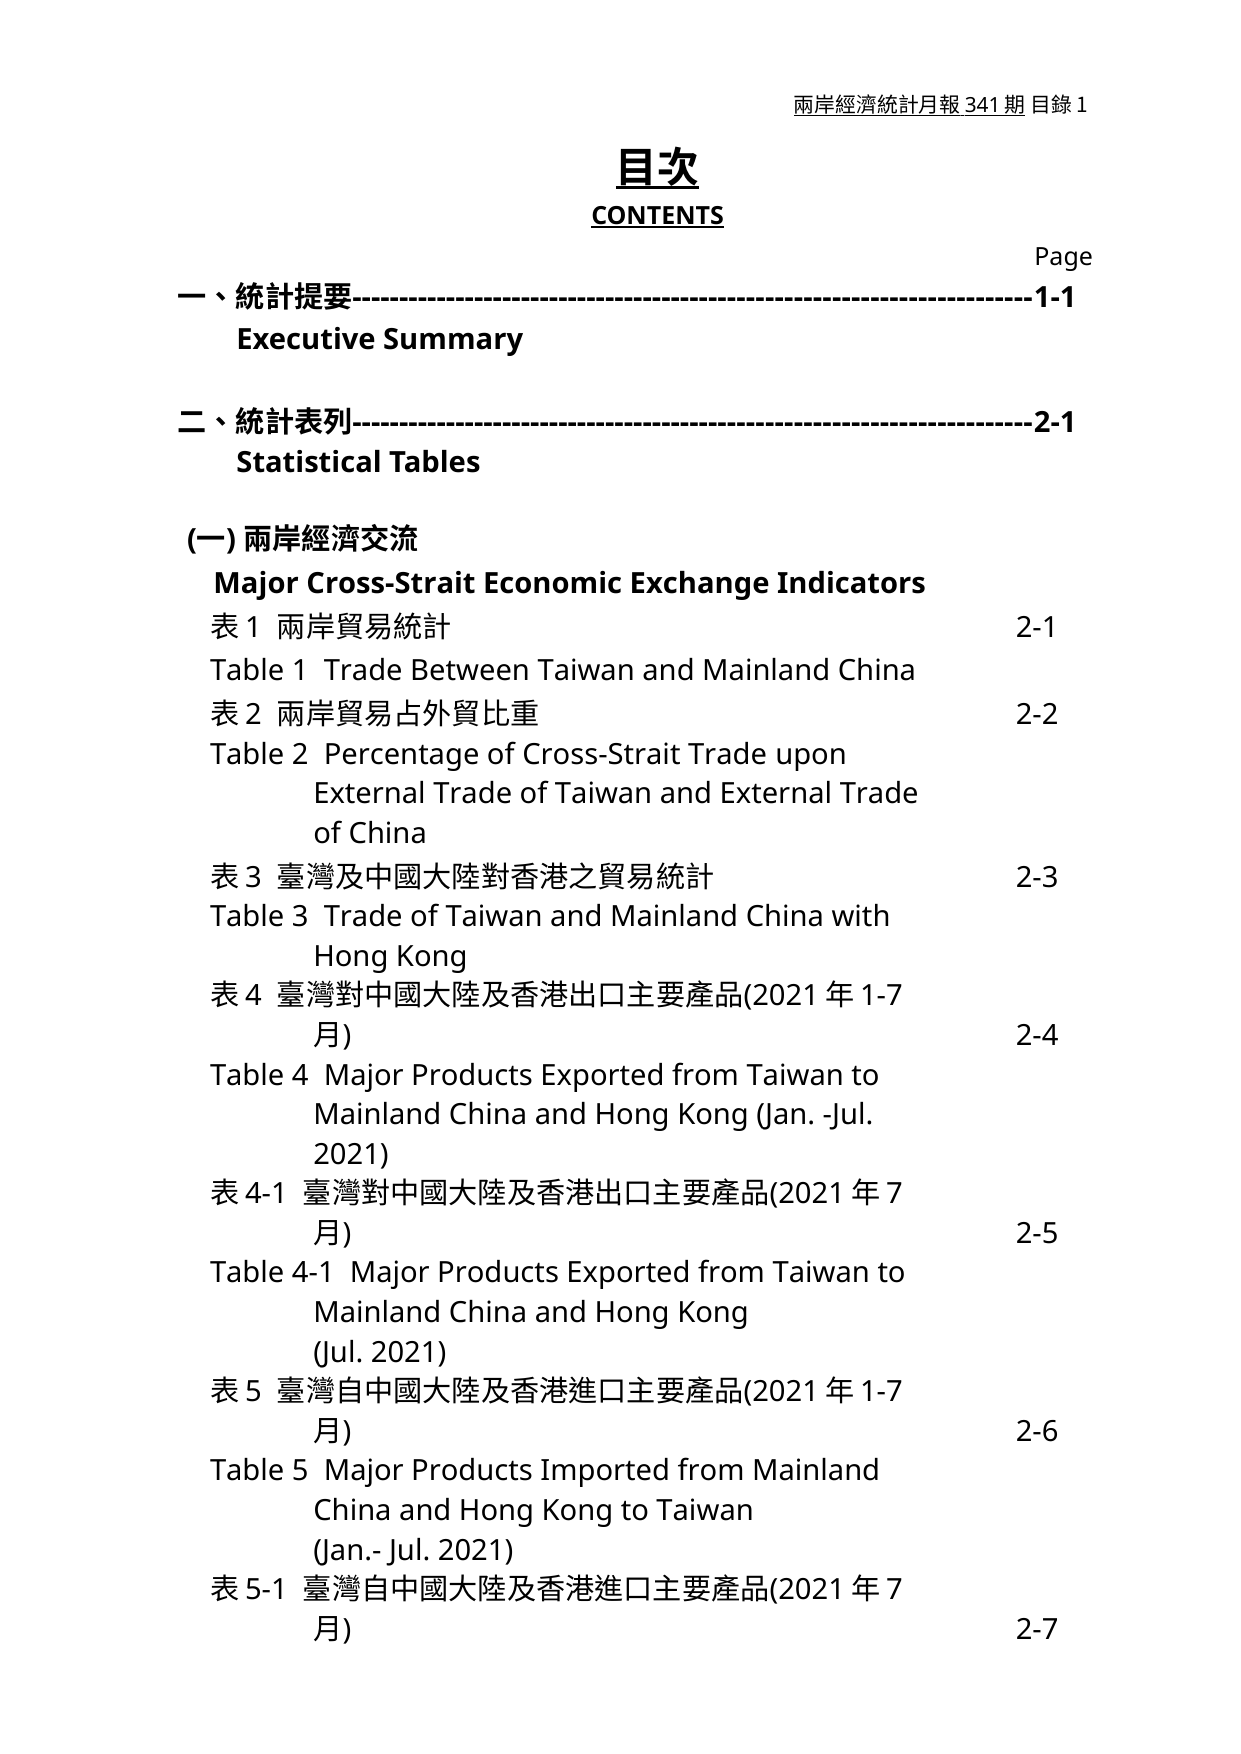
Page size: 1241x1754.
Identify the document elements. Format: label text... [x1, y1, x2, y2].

table_cell 2-7 [1013, 1568, 1179, 1647]
table_cell [1131, 733, 1179, 851]
table_cell [1179, 1053, 1201, 1172]
text 一、統計提要 1-1 [177, 274, 1093, 316]
table_cell Major Cross-Strait Economic Exchange Indicators [180, 558, 1201, 601]
table_cell [1179, 645, 1201, 689]
table_cell Table 4-1 Major Products Exported from Taiwan to Mainland China and Hong Kong (Jul. 2021) [180, 1251, 948, 1370]
table_header [1201, 480, 1209, 557]
table_cell 2-5 [1013, 1172, 1179, 1251]
table_cell [1179, 733, 1201, 851]
table_cell [1179, 974, 1201, 1053]
table_cell 表4-1 臺灣對中國大陸及香港出口主要產品(2021年7月) [180, 1172, 948, 1251]
table_cell [948, 895, 1013, 974]
table_cell [989, 1449, 1013, 1568]
table_cell 2-4 [1013, 974, 1179, 1053]
table_cell [1131, 1053, 1179, 1172]
table_cell [1201, 1053, 1209, 1172]
table_cell [1209, 733, 1240, 851]
table_cell [1201, 851, 1209, 895]
table_cell [1179, 1370, 1201, 1449]
table_cell [1117, 733, 1131, 851]
text Statistical Tables [177, 441, 1137, 480]
table_cell [1209, 1172, 1240, 1251]
table_cell 2-3 [1013, 851, 1179, 895]
table_cell Table 5 Major Products Imported from Mainland China and Hong Kong to Taiwan (Jan.- Jul. 2021) [180, 1449, 948, 1568]
text 目次 [177, 149, 1137, 191]
table_cell [1201, 1172, 1209, 1251]
table_header (一) 兩岸經濟交流 [180, 480, 1201, 557]
table_cell [948, 1251, 989, 1370]
table_cell [1013, 645, 1179, 689]
text Executive Summary [177, 316, 1137, 357]
table_cell [989, 733, 1013, 851]
table_cell [989, 1053, 1013, 1172]
table_cell [1013, 1449, 1117, 1568]
table_cell [948, 1568, 1013, 1647]
table_cell [948, 733, 989, 851]
table_cell 表1 兩岸貿易統計 [180, 601, 948, 645]
table_cell [1209, 851, 1240, 895]
table_cell 表5 臺灣自中國大陸及香港進口主要產品(2021年1-7月) [180, 1370, 948, 1449]
table_cell [1131, 1251, 1179, 1370]
table_cell [1209, 601, 1240, 645]
table_cell [1209, 1568, 1240, 1647]
table_cell [1013, 895, 1179, 974]
table_cell [1201, 1370, 1209, 1449]
table_cell [1201, 558, 1209, 601]
table_cell [1117, 1251, 1131, 1370]
table_cell Table 4 Major Products Exported from Taiwan to Mainland China and Hong Kong (Jan. -Jul. 2021) [180, 1053, 948, 1172]
table_cell [948, 645, 1013, 689]
table_cell [1201, 645, 1209, 689]
table_cell [1201, 689, 1209, 732]
table_cell [1179, 689, 1201, 732]
table_cell [1201, 733, 1209, 851]
table_cell [1209, 1449, 1240, 1568]
table_cell 表3 臺灣及中國大陸對香港之貿易統計 [180, 851, 948, 895]
table_cell [1179, 1251, 1201, 1370]
table_cell [1013, 1251, 1117, 1370]
table_cell [948, 1449, 989, 1568]
table_cell 表2 兩岸貿易占外貿比重 [180, 689, 948, 732]
table_cell Table 1 Trade Between Taiwan and Mainland China [180, 645, 948, 689]
table_cell [1201, 1568, 1209, 1647]
table_cell Table 2 Percentage of Cross-Strait Trade upon External Trade of Taiwan and External Trade of China [180, 733, 948, 851]
table_cell [948, 1053, 989, 1172]
table_cell [1131, 1449, 1179, 1568]
table_cell [1209, 689, 1240, 732]
table_cell 2-6 [1013, 1370, 1179, 1449]
table_cell [1179, 895, 1201, 974]
table_cell [1179, 1568, 1201, 1647]
table_cell [948, 1172, 1013, 1251]
table_cell [1117, 1449, 1131, 1568]
table_cell [1201, 974, 1209, 1053]
table_cell [1117, 1053, 1131, 1172]
table_cell [1201, 601, 1209, 645]
table_cell [1209, 895, 1240, 974]
table_cell [948, 1370, 1013, 1449]
table_cell [948, 974, 1013, 1053]
table_cell [1201, 895, 1209, 974]
table_cell 2-1 [1013, 601, 1179, 645]
table_cell [1201, 1251, 1209, 1370]
table_cell [1209, 1251, 1240, 1370]
table_cell [1209, 645, 1240, 689]
table_cell [1013, 733, 1117, 851]
table_cell [948, 851, 1013, 895]
table_cell [1179, 601, 1201, 645]
table_cell [1179, 1172, 1201, 1251]
table_cell 表5-1 臺灣自中國大陸及香港進口主要產品(2021年7月) [180, 1568, 948, 1647]
table_cell [1209, 974, 1240, 1053]
text 二、統計表列 2-1 [177, 399, 1137, 441]
table_cell [1013, 1053, 1117, 1172]
text CONTENTS [177, 191, 1137, 232]
table_cell Table 3 Trade of Taiwan and Mainland China with Hong Kong [180, 895, 948, 974]
table_cell 表4 臺灣對中國大陸及香港出口主要產品(2021年1-7月) [180, 974, 948, 1053]
table_cell [1179, 851, 1201, 895]
table_cell [1179, 1449, 1201, 1568]
table_cell [948, 601, 1013, 645]
table_cell [989, 1251, 1013, 1370]
table_header [1209, 480, 1240, 557]
table_cell [1209, 558, 1240, 601]
table_cell [1209, 1370, 1240, 1449]
text Page [177, 232, 1093, 274]
table_cell [1201, 1449, 1209, 1568]
table_cell 2-2 [1013, 689, 1179, 732]
table_cell [1209, 1053, 1240, 1172]
table_cell [948, 689, 1013, 732]
